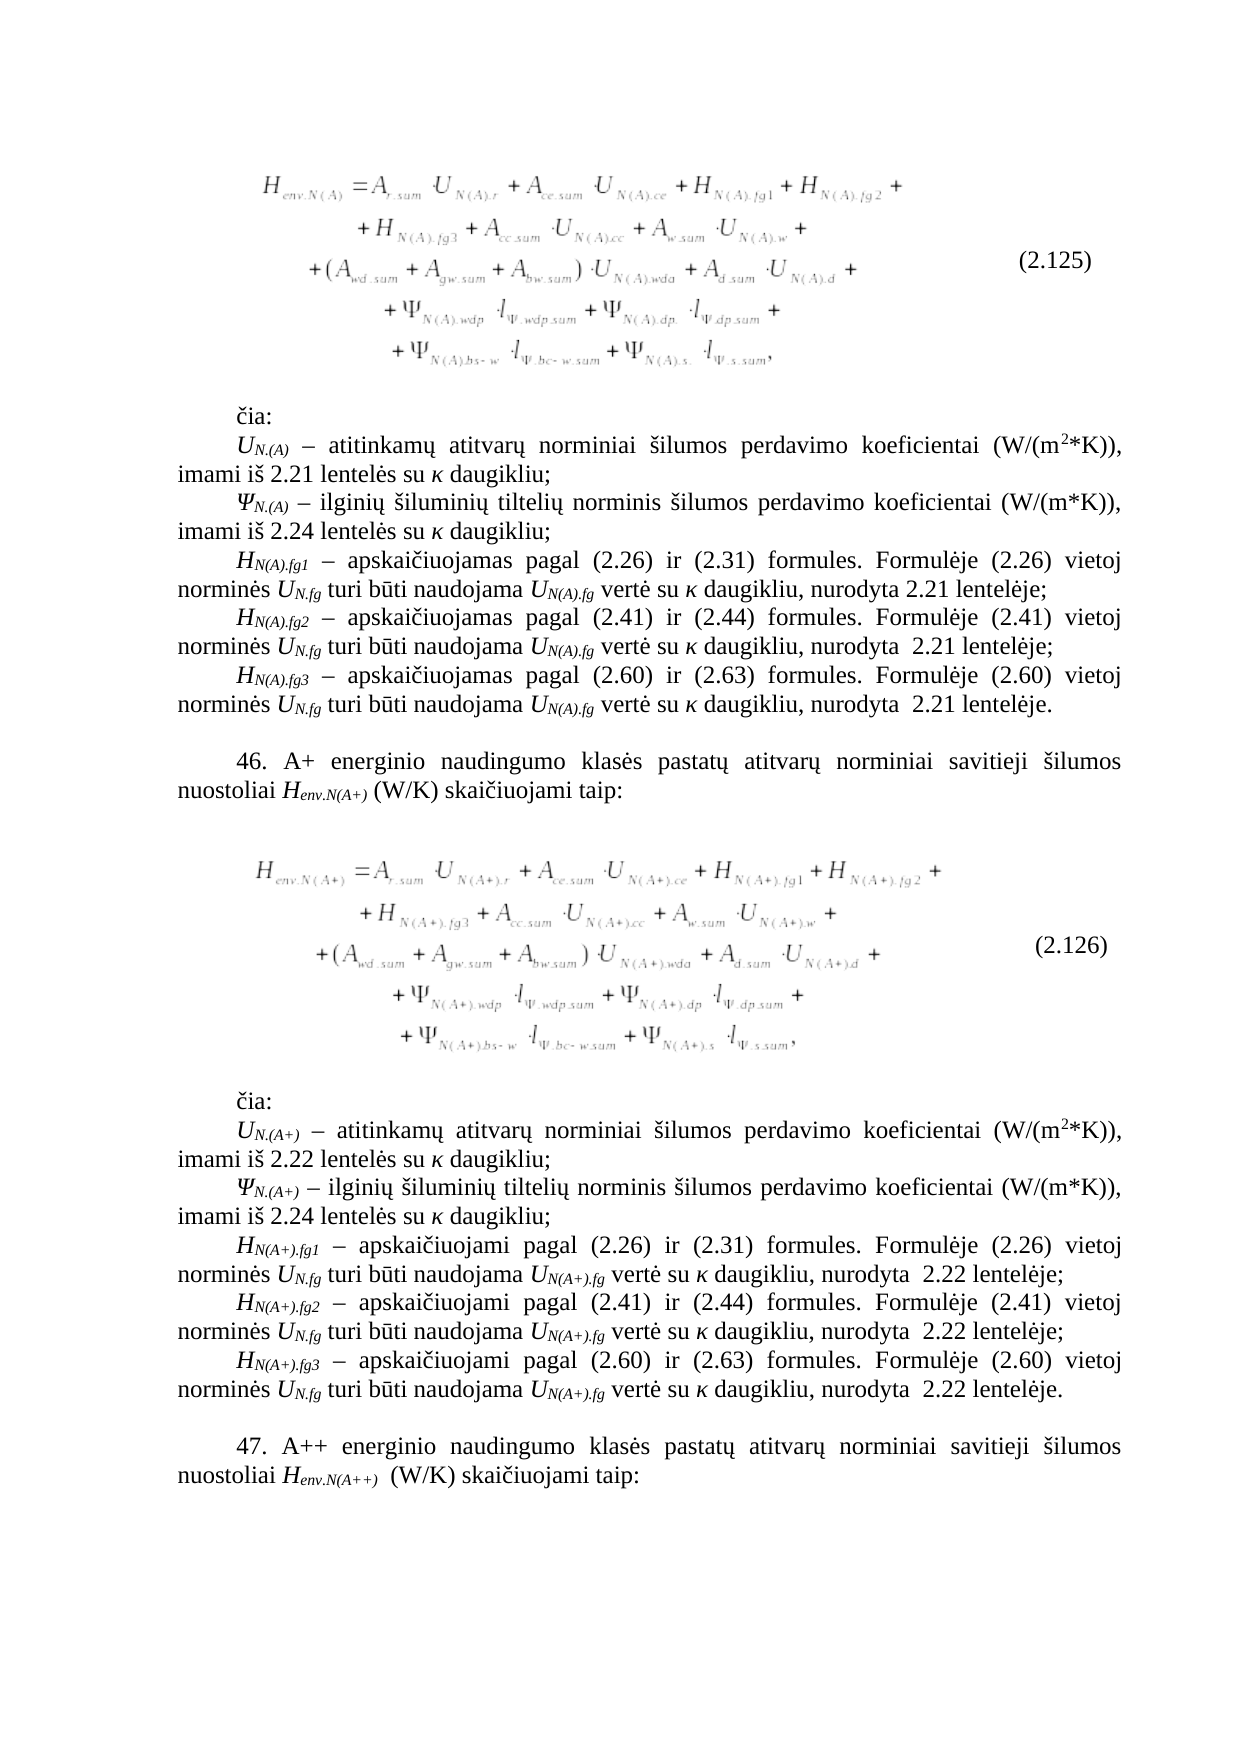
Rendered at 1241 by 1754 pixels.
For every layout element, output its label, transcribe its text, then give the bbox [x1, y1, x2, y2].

table_header (2.126) [1020, 833, 1122, 1057]
text HN(A+).fg3 – apskaičiuojami pagal (2.60) ir (2.63) formules. Formulėje (2.60) vietoj norminės UN.fg turi būti naudojama UN(A+).fg vertė su κk daugikliu, nurodyta 2.22 lentelėje. [177, 1345, 1122, 1402]
text 46. A+ energinio naudingumo klasės pastatų atitvarų norminiai savitieji šilumos nuostoliai Henv.N(A+) (W/K) skaičiuojami taip: [177, 746, 1122, 804]
text HN(A).fg3 – apskaičiuojamas pagal (2.60) ir (2.63) formules. Formulėje (2.60) vietoj norminės UN.fg turi būti naudojama UN(A).fg vertė su κk daugikliu, nurodyta 2.21 lentelėje. [177, 660, 1122, 717]
text PSIΨN.(A+) – ilginių šiluminių tiltelių norminis šilumos perdavimo koeficientai (W/(m*K)), imami iš 2.24 lentelės su κk daugikliu; [177, 1172, 1122, 1230]
text PSIΨN.(A) – ilginių šiluminių tiltelių norminis šilumos perdavimo koeficientai (W/(m*K)), imami iš 2.24 lentelės su κk daugikliu; [177, 487, 1122, 545]
text 47. A++ energinio naudingumo klasės pastatų atitvarų norminiai savitieji šilumos nuostoliai Henv.N(A++) (W/K) skaičiuojami taip: [177, 1431, 1122, 1489]
text čia: [177, 1086, 1122, 1115]
text HN(A+).fg1 – apskaičiuojami pagal (2.26) ir (2.31) formules. Formulėje (2.26) vietoj norminės UN.fg turi būti naudojama UN(A+).fg vertė su κk daugikliu, nurodyta 2.22 lentelėje; [177, 1230, 1122, 1287]
text HN(A).fg1 – apskaičiuojamas pagal (2.26) ir (2.31) formules. Formulėje (2.26) vietoj norminės UN.fg turi būti naudojama UN(A).fg vertė su κk daugikliu, nurodyta 2.21 lentelėje; [177, 545, 1122, 602]
text UN.(A) – atitinkamų atitvarų norminiai šilumos perdavimo koeficientai (W/(m2*K)), imami iš 2.21 lentelės su κk daugikliu; [177, 430, 1122, 487]
text UN.(A+) – atitinkamų atitvarų norminiai šilumos perdavimo koeficientai (W/(m2*K)), imami iš 2.22 lentelės su κk daugikliu; [177, 1115, 1122, 1172]
table_header (2.125) [989, 148, 1122, 372]
text HN(A+).fg2 – apskaičiuojami pagal (2.41) ir (2.44) formules. Formulėje (2.41) vietoj norminės UN.fg turi būti naudojama UN(A+).fg vertė su κk daugikliu, nurodyta 2.22 lentelėje; [177, 1287, 1122, 1345]
table_header formulė [177, 833, 1020, 1057]
table_header formulė [177, 148, 988, 372]
text čia: [177, 401, 1122, 430]
text HN(A).fg2 – apskaičiuojamas pagal (2.41) ir (2.44) formules. Formulėje (2.41) vietoj norminės UN.fg turi būti naudojama UN(A).fg vertė su κk daugikliu, nurodyta 2.21 lentelėje; [177, 602, 1122, 660]
